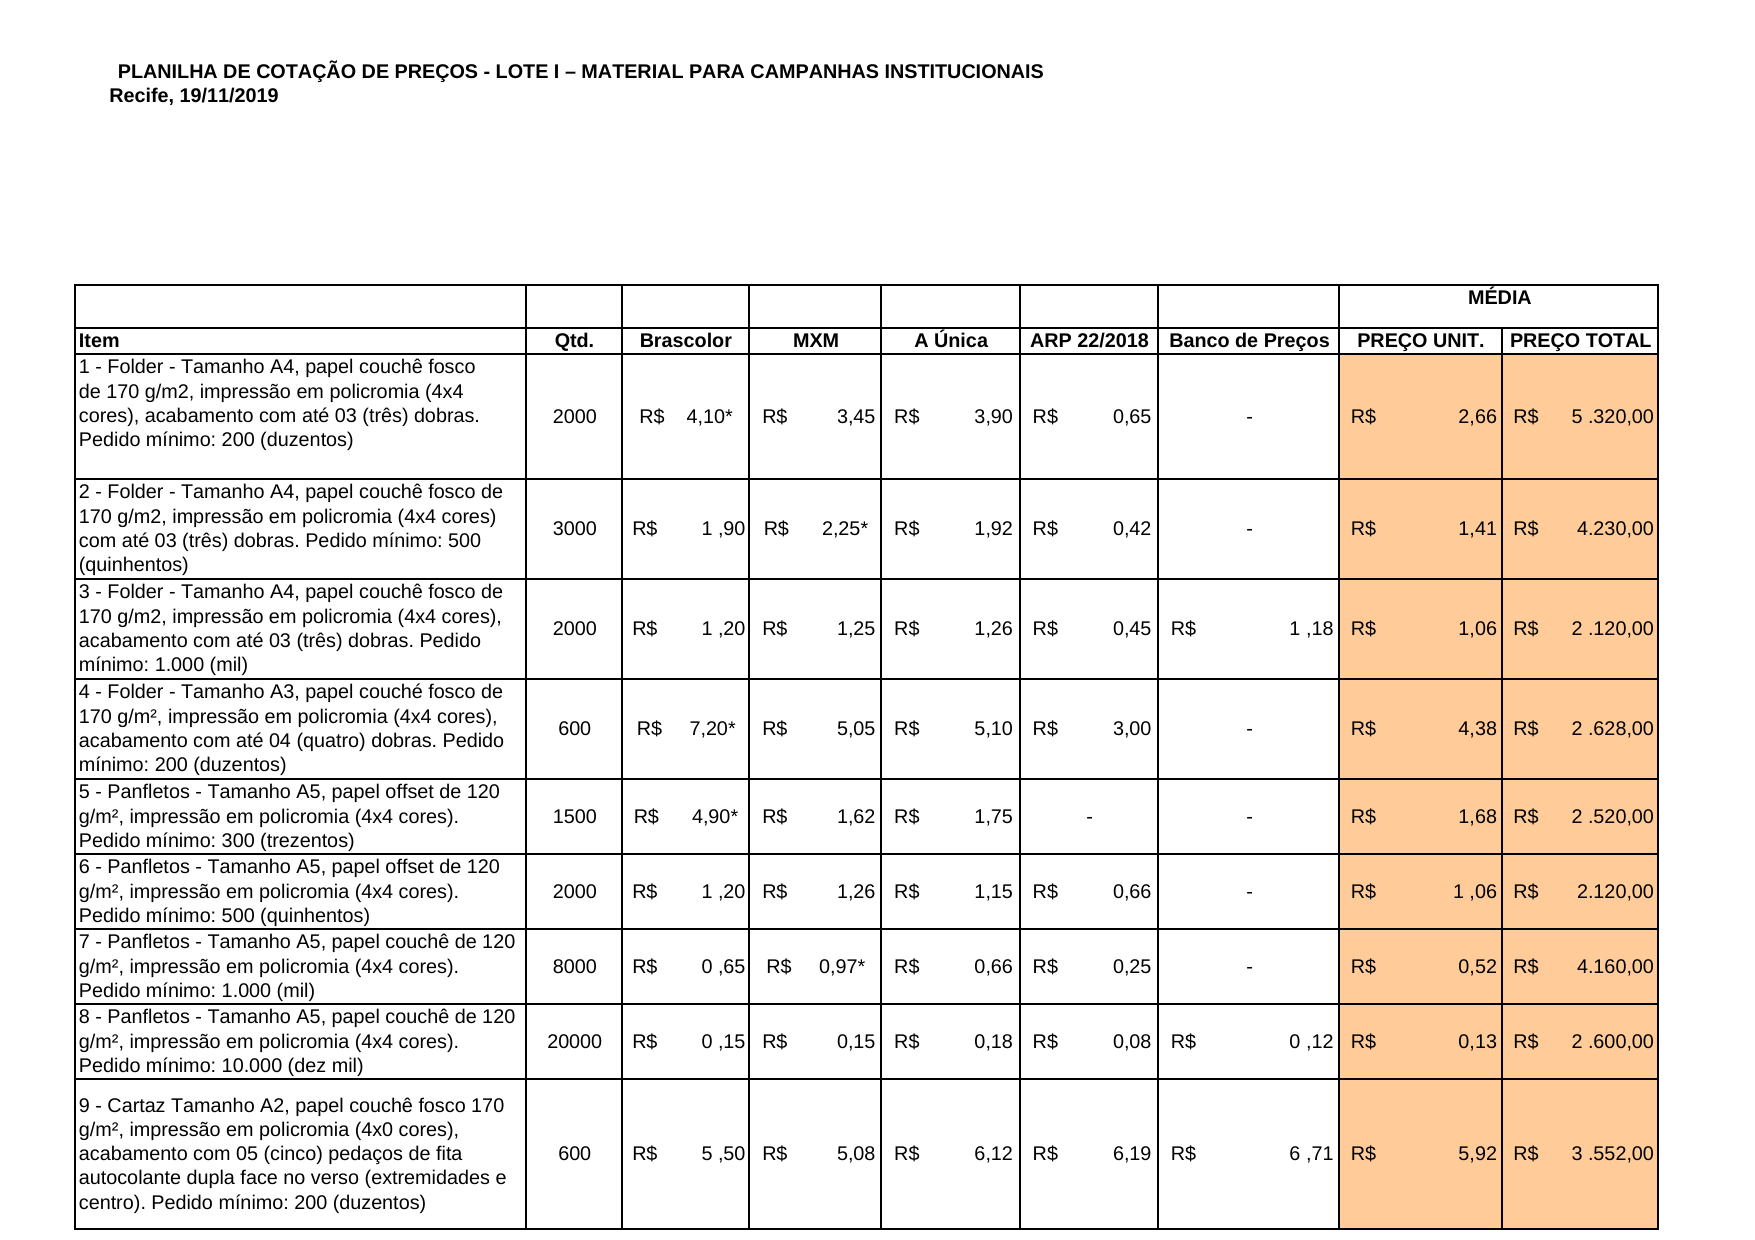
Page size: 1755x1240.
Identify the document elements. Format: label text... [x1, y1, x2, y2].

table_cell A Única [882, 329, 1019, 353]
table_cell - [1159, 780, 1338, 853]
table_cell R$ 3,90 [882, 355, 1019, 478]
table_cell R$ 1 ,06 [1340, 855, 1501, 928]
table_cell 3 - Folder - Tamanho A4, papel couchê fosco de 170 g/m2, impressão em policromia (4x4 cores), acabamento com até 03 (três) dobras. Pedido mínimo: 1.000 (mil) [76, 580, 525, 678]
table_cell 2000 [527, 855, 621, 928]
table_cell - [1021, 780, 1157, 853]
table_cell R$ 2 .120,00 [1503, 580, 1657, 678]
table_cell - [1159, 855, 1338, 928]
table_cell R$ 1 ,20 [623, 855, 748, 928]
table_cell R$ 2 .520,00 [1503, 780, 1657, 853]
table_cell R$ 3,45 [750, 355, 880, 478]
table_cell R$ 4,10* [623, 355, 748, 478]
table_header [76, 286, 525, 327]
table_cell R$ 0,97* [750, 930, 880, 1003]
table_cell PREÇO TOTAL [1503, 329, 1657, 353]
table_cell R$ 1,15 [882, 855, 1019, 928]
table_cell R$ 1,06 [1340, 580, 1501, 678]
table_cell R$ 0,15 [750, 1005, 880, 1078]
table_cell R$ 4,90* [623, 780, 748, 853]
table_cell R$ 2.120,00 [1503, 855, 1657, 928]
table_cell 8000 [527, 930, 621, 1003]
table_cell ARP 22/2018 [1021, 329, 1157, 353]
table_cell R$ 1,92 [882, 480, 1019, 578]
table_cell Brascolor [623, 329, 748, 353]
table_cell R$ 0,65 [1021, 355, 1157, 478]
table_cell R$ 1,25 [750, 580, 880, 678]
table_cell R$ 5,92 [1340, 1080, 1501, 1228]
table_header [750, 286, 880, 327]
table_cell R$ 1,75 [882, 780, 1019, 853]
table_cell R$ 2,25* [750, 480, 880, 578]
table_cell R$ 0 ,15 [623, 1005, 748, 1078]
table_cell R$ 4.230,00 [1503, 480, 1657, 578]
table_cell R$ 6,19 [1021, 1080, 1157, 1228]
table_cell R$ 0 ,65 [623, 930, 748, 1003]
table_cell R$ 3,00 [1021, 680, 1157, 778]
table_cell R$ 1,41 [1340, 480, 1501, 578]
table_cell R$ 5 .320,00 [1503, 355, 1657, 478]
table_header [882, 286, 1019, 327]
table_header [1159, 286, 1338, 327]
table_cell R$ 1 ,18 [1159, 580, 1338, 678]
table_header [1021, 286, 1157, 327]
table_cell R$ 0,18 [882, 1005, 1019, 1078]
table_cell R$ 0,52 [1340, 930, 1501, 1003]
table_cell R$ 6 ,71 [1159, 1080, 1338, 1228]
table_cell R$ 1 ,90 [623, 480, 748, 578]
table_cell R$ 6,12 [882, 1080, 1019, 1228]
table_cell 8 - Panfletos - Tamanho A5, papel couchê de 120 g/m², impressão em policromia (4x4 cores). Pedido mínimo: 10.000 (dez mil) [76, 1005, 525, 1078]
table_cell R$ 4.160,00 [1503, 930, 1657, 1003]
table_cell Qtd. [527, 329, 621, 353]
table_cell R$ 0,45 [1021, 580, 1157, 678]
table_cell 6 - Panfletos - Tamanho A5, papel offset de 120 g/m², impressão em policromia (4x4 cores). Pedido mínimo: 500 (quinhentos) [76, 855, 525, 928]
table_cell R$ 5 ,50 [623, 1080, 748, 1228]
table_cell R$ 5,05 [750, 680, 880, 778]
table_cell R$ 2 .600,00 [1503, 1005, 1657, 1078]
table_cell Banco de Preços [1159, 329, 1338, 353]
table_cell - [1159, 355, 1338, 478]
table_cell R$ 0,13 [1340, 1005, 1501, 1078]
table_header [623, 286, 748, 327]
table_cell - [1159, 480, 1338, 578]
table_cell R$ 1,68 [1340, 780, 1501, 853]
table_cell R$ 1,26 [750, 855, 880, 928]
table_cell - [1159, 930, 1338, 1003]
table_cell 4 - Folder - Tamanho A3, papel couché fosco de 170 g/m², impressão em policromia (4x4 cores), acabamento com até 04 (quatro) dobras. Pedido mínimo: 200 (duzentos) [76, 680, 525, 778]
table_cell 600 [527, 680, 621, 778]
table_cell R$ 0,66 [882, 930, 1019, 1003]
table_cell MXM [750, 329, 880, 353]
table_cell - [1159, 680, 1338, 778]
table_cell R$ 0,08 [1021, 1005, 1157, 1078]
table_cell PREÇO UNIT. [1340, 329, 1501, 353]
table_header MÉDIA [1340, 286, 1657, 327]
table_cell R$ 0,66 [1021, 855, 1157, 928]
table_cell 2 - Folder - Tamanho A4, papel couchê fosco de 170 g/m2, impressão em policromia (4x4 cores) com até 03 (três) dobras. Pedido mínimo: 500 (quinhentos) [76, 480, 525, 578]
table_cell R$ 2 .628,00 [1503, 680, 1657, 778]
table_cell 3000 [527, 480, 621, 578]
table_cell R$ 5,10 [882, 680, 1019, 778]
table_cell Item [76, 329, 525, 353]
table_cell R$ 2,66 [1340, 355, 1501, 478]
table_cell 2000 [527, 580, 621, 678]
text PLANILHA DE COTAÇÃO DE PREÇOS - LOTE I – MATERIAL PARA CAMPANHAS INSTITUCIONAIS Recife, 19/11/2019 [109, 60, 1105, 107]
table_cell R$ 1,62 [750, 780, 880, 853]
table_cell R$ 0,42 [1021, 480, 1157, 578]
table_cell 9 - Cartaz Tamanho A2, papel couchê fosco 170 g/m², impressão em policromia (4x0 cores), acabamento com 05 (cinco) pedaços de fita autocolante dupla face no verso (extremidades e centro). Pedido mínimo: 200 (duzentos) [76, 1080, 525, 1228]
table_cell R$ 5,08 [750, 1080, 880, 1228]
table_cell R$ 3 .552,00 [1503, 1080, 1657, 1228]
table_cell R$ 0 ,12 [1159, 1005, 1338, 1078]
table_cell R$ 7,20* [623, 680, 748, 778]
table_cell R$ 1 ,20 [623, 580, 748, 678]
table_cell R$ 0,25 [1021, 930, 1157, 1003]
table_cell 1 - Folder - Tamanho A4, papel couchê fosco de 170 g/m2, impressão em policromia (4x4 cores), acabamento com até 03 (três) dobras. Pedido mínimo: 200 (duzentos) [76, 355, 525, 478]
table_cell R$ 4,38 [1340, 680, 1501, 778]
table_cell R$ 1,26 [882, 580, 1019, 678]
table_cell 20000 [527, 1005, 621, 1078]
table_cell 2000 [527, 355, 621, 478]
table_cell 5 - Panfletos - Tamanho A5, papel offset de 120 g/m², impressão em policromia (4x4 cores). Pedido mínimo: 300 (trezentos) [76, 780, 525, 853]
table_header [527, 286, 621, 327]
table_cell 7 - Panfletos - Tamanho A5, papel couchê de 120 g/m², impressão em policromia (4x4 cores). Pedido mínimo: 1.000 (mil) [76, 930, 525, 1003]
table_cell 600 [527, 1080, 621, 1228]
table_cell 1500 [527, 780, 621, 853]
